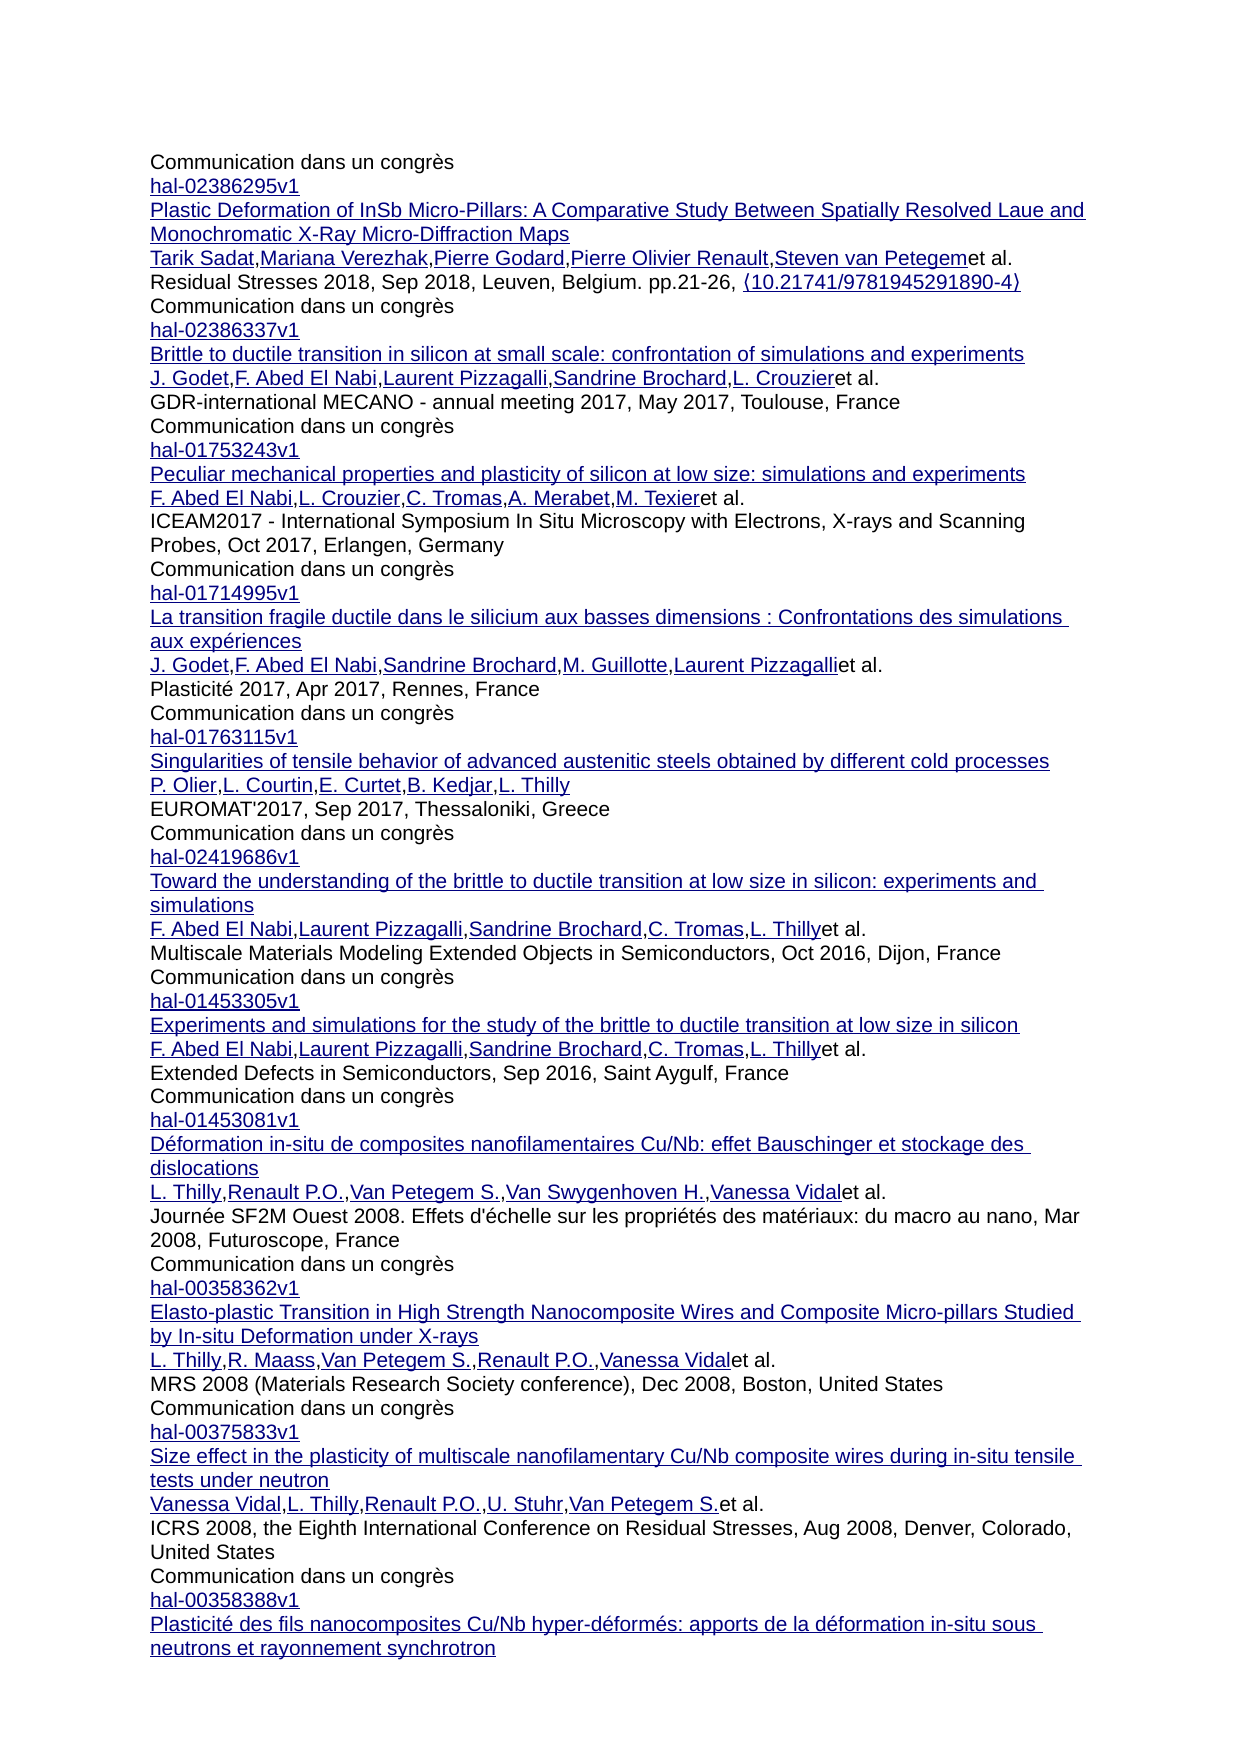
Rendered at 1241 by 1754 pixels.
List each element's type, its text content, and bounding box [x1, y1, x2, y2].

table_cell Singularities of tensile behavior of advanced austenitic steels obtained by different cold processes P. Olier,L. Courtin,E. Curtet,B. Kedjar,L. Thilly EUROMAT'2017, Sep 2017, Thessaloniki, Greece Communication dans un congrès hal-02419686v1 [150, 749, 1090, 869]
table_cell Peculiar mechanical properties and plasticity of silicon at low size: simulations and experiments F. Abed El Nabi,L. Crouzier,C. Tromas,A. Merabet,M. Texieret al. ICEAM2017 - International Symposium In Situ Microscopy with Electrons, X-rays and Scanning Probes, Oct 2017, Erlangen, Germany Communication dans un congrès hal-01714995v1 [150, 461, 1090, 605]
table_cell Communication dans un congrès hal-02386295v1 [150, 150, 1090, 198]
table_cell Brittle to ductile transition in silicon at small scale: confrontation of simulations and experiments J. Godet,F. Abed El Nabi,Laurent Pizzagalli,Sandrine Brochard,L. Crouzieret al. GDR-international MECANO - annual meeting 2017, May 2017, Toulouse, France Communication dans un congrès hal-01753243v1 [150, 342, 1090, 461]
table_cell Plasticité des fils nanocomposites Cu/Nb hyper-déformés: apports de la déformation in-situ sous neutrons et rayonnement synchrotron [150, 1611, 1090, 1659]
table_cell Experiments and simulations for the study of the brittle to ductile transition at low size in silicon F. Abed El Nabi,Laurent Pizzagalli,Sandrine Brochard,C. Tromas,L. Thillyet al. Extended Defects in Semiconductors, Sep 2016, Saint Aygulf, France Communication dans un congrès hal-01453081v1 [150, 1013, 1090, 1132]
table_cell Plastic Deformation of InSb Micro-Pillars: A Comparative Study Between Spatially Resolved Laue and Monochromatic X-Ray Micro-Diffraction Maps Tarik Sadat,Mariana Verezhak,Pierre Godard,Pierre Olivier Renault,Steven van Petegemet al. Residual Stresses 2018, Sep 2018, Leuven, Belgium. pp.21-26, ⟨10.21741/9781945291890-4⟩ Communication dans un congrès hal-02386337v1 [150, 198, 1090, 342]
table_cell Déformation in-situ de composites nanofilamentaires Cu/Nb: effet Bauschinger et stockage des dislocations L. Thilly,Renault P.O.,Van Petegem S.,Van Swygenhoven H.,Vanessa Vidalet al. Journée SF2M Ouest 2008. Effets d'échelle sur les propriétés des matériaux: du macro au nano, Mar 2008, Futuroscope, France Communication dans un congrès hal-00358362v1 [150, 1132, 1090, 1300]
table_cell Size effect in the plasticity of multiscale nanofilamentary Cu/Nb composite wires during in-situ tensile tests under neutron Vanessa Vidal,L. Thilly,Renault P.O.,U. Stuhr,Van Petegem S.et al. ICRS 2008, the Eighth International Conference on Residual Stresses, Aug 2008, Denver, Colorado, United States Communication dans un congrès hal-00358388v1 [150, 1444, 1090, 1611]
table_cell Toward the understanding of the brittle to ductile transition at low size in silicon: experiments and simulations F. Abed El Nabi,Laurent Pizzagalli,Sandrine Brochard,C. Tromas,L. Thillyet al. Multiscale Materials Modeling Extended Objects in Semiconductors, Oct 2016, Dijon, France Communication dans un congrès hal-01453305v1 [150, 869, 1090, 1012]
table_cell La transition fragile ductile dans le silicium aux basses dimensions : Confrontations des simulations aux expériences J. Godet,F. Abed El Nabi,Sandrine Brochard,M. Guillotte,Laurent Pizzagalliet al. Plasticité 2017, Apr 2017, Rennes, France Communication dans un congrès hal-01763115v1 [150, 605, 1090, 749]
table_cell Elasto-plastic Transition in High Strength Nanocomposite Wires and Composite Micro-pillars Studied by In-situ Deformation under X-rays L. Thilly,R. Maass,Van Petegem S.,Renault P.O.,Vanessa Vidalet al. MRS 2008 (Materials Research Society conference), Dec 2008, Boston, United States Communication dans un congrès hal-00375833v1 [150, 1300, 1090, 1444]
